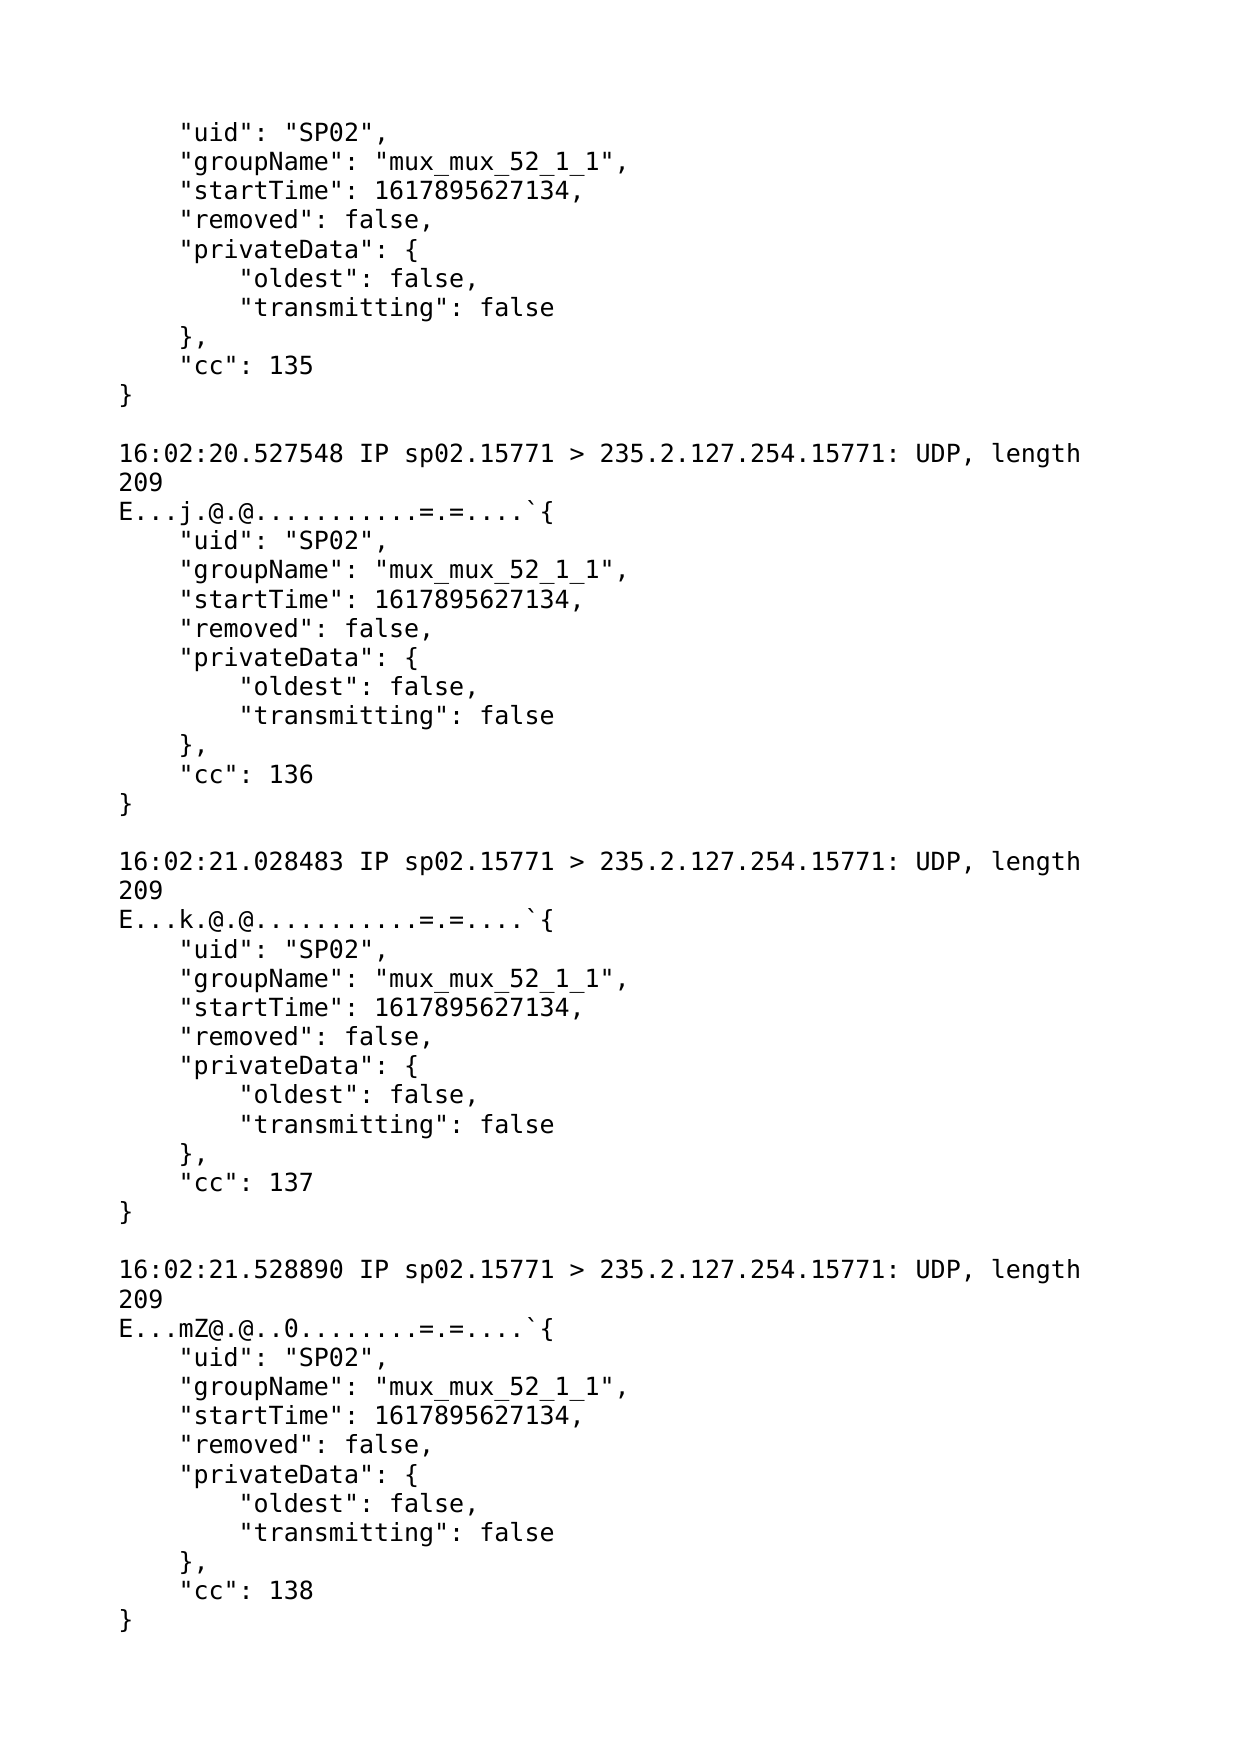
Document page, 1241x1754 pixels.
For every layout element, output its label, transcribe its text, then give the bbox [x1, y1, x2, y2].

text "uid": "SP02", "groupName": "mux_mux_52_1_1", "startTime": 1617895627134, "removed": false, "privateData": { "oldest": false, "transmitting": false }, "cc": 135 } 16:02:20.527548 IP sp02.15771 > 235.2.127.254.15771: UDP, length 209 E...j.@.@...........=.=....`{ "uid": "SP02", "groupName": "mux_mux_52_1_1", "startTime": 1617895627134, "removed": false, "privateData": { "oldest": false, "transmitting": false }, "cc": 136 } 16:02:21.028483 IP sp02.15771 > 235.2.127.254.15771: UDP, length 209 E...k.@.@...........=.=....`{ "uid": "SP02", "groupName": "mux_mux_52_1_1", "startTime": 1617895627134, "removed": false, "privateData": { "oldest": false, "transmitting": false }, "cc": 137 } 16:02:21.528890 IP sp02.15771 > 235.2.127.254.15771: UDP, length 209 E...mZ@.@..0........=.=....`{ "uid": "SP02", "groupName": "mux_mux_52_1_1", "startTime": 1617895627134, "removed": false, "privateData": { "oldest": false, "transmitting": false }, "cc": 138 } [118, 118, 1122, 1635]
